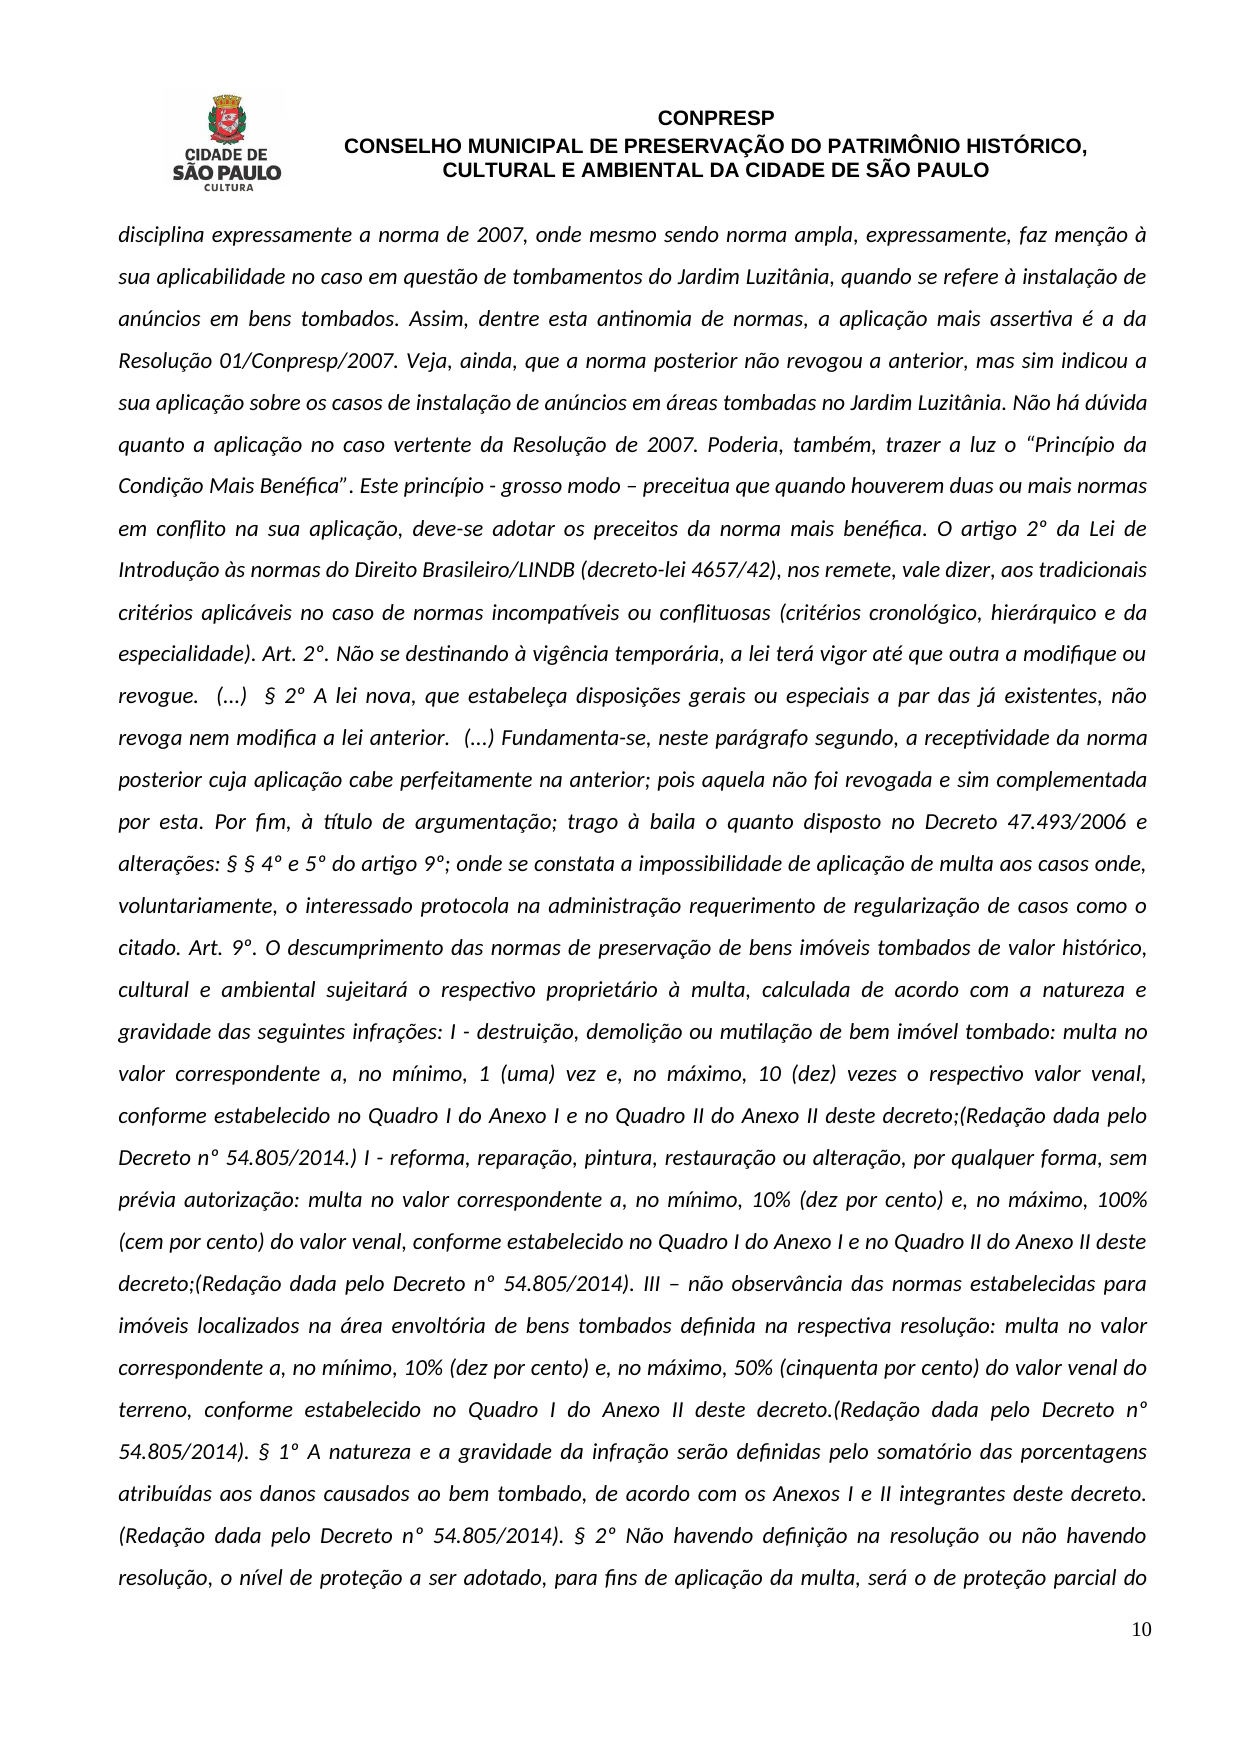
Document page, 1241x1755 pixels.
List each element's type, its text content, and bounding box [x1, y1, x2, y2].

text disciplina expressamente a norma de 2007, onde mesmo sendo norma ampla, expressamente, faz menção à sua aplicabilidade no caso em questão de tombamentos do Jardim Luzitânia, quando se refere à instalação de anúncios em bens tombados. Assim, dentre esta antinomia de normas, a aplicação mais assertiva é a da Resolução 01/Conpresp/2007. Veja, ainda, que a norma posterior não revogou a anterior, mas sim indicou a sua aplicação sobre os casos de instalação de anúncios em áreas tombadas no Jardim Luzitânia. Não há dúvida quanto a aplicação no caso vertente da Resolução de 2007. Poderia, também, trazer a luz o “Princípio da Condição Mais Benéfica”. Este princípio - grosso modo – preceitua que quando houverem duas ou mais normas em conflito na sua aplicação, deve-se adotar os preceitos da norma mais benéfica. O artigo 2º da Lei de Introdução às normas do Direito Brasileiro/LINDB (decreto-lei 4657/42), nos remete, vale dizer, aos tradicionais critérios aplicáveis no caso de normas incompatíveis ou conflituosas (critérios cronológico, hierárquico e da especialidade). Art. 2º. Não se destinando à vigência temporária, a lei terá vigor até que outra a modifique ou revogue. (...) § 2º A lei nova, que estabeleça disposições gerais ou especiais a par das já existentes, não revoga nem modifica a lei anterior. (...) Fundamenta-se, neste parágrafo segundo, a receptividade da norma posterior cuja aplicação cabe perfeitamente na anterior; pois aquela não foi revogada e sim complementada por esta. Por fim, à título de argumentação; trago à baila o quanto disposto no Decreto 47.493/2006 e alterações: § § 4º e 5º do artigo 9º; onde se constata a impossibilidade de aplicação de multa aos casos onde, voluntariamente, o interessado protocola na administração requerimento de regularização de casos como o citado. Art. 9º. O descumprimento das normas de preservação de bens imóveis tombados de valor histórico, cultural e ambiental sujeitará o respectivo proprietário à multa, calculada de acordo com a natureza e gravidade das seguintes infrações: I - destruição, demolição ou mutilação de bem imóvel tombado: multa no valor correspondente a, no mínimo, 1 (uma) vez e, no máximo, 10 (dez) vezes o respectivo valor venal, conforme estabelecido no Quadro I do Anexo I e no Quadro II do Anexo II deste decreto;(Redação dada pelo Decreto nº 54.805/2014.) I - reforma, reparação, pintura, restauração ou alteração, por qualquer forma, sem prévia autorização: multa no valor correspondente a, no mínimo, 10% (dez por cento) e, no máximo, 100% (cem por cento) do valor venal, conforme estabelecido no Quadro I do Anexo I e no Quadro II do Anexo II deste decreto;(Redação dada pelo Decreto nº 54.805/2014). III – não observância das normas estabelecidas para imóveis localizados na área envoltória de bens tombados definida na respectiva resolução: multa no valor correspondente a, no mínimo, 10% (dez por cento) e, no máximo, 50% (cinquenta por cento) do valor venal do terreno, conforme estabelecido no Quadro I do Anexo II deste decreto.(Redação dada pelo Decreto nº 54.805/2014). § 1º A natureza e a gravidade da infração serão definidas pelo somatório das porcentagens atribuídas aos danos causados ao bem tombado, de acordo com os Anexos I e II integrantes deste decreto. (Redação dada pelo Decreto nº 54.805/2014). § 2º Não havendo definição na resolução ou não havendo resolução, o nível de proteção a ser adotado, para fins de aplicação da multa, será o de proteção parcial do [118, 220, 1152, 1591]
